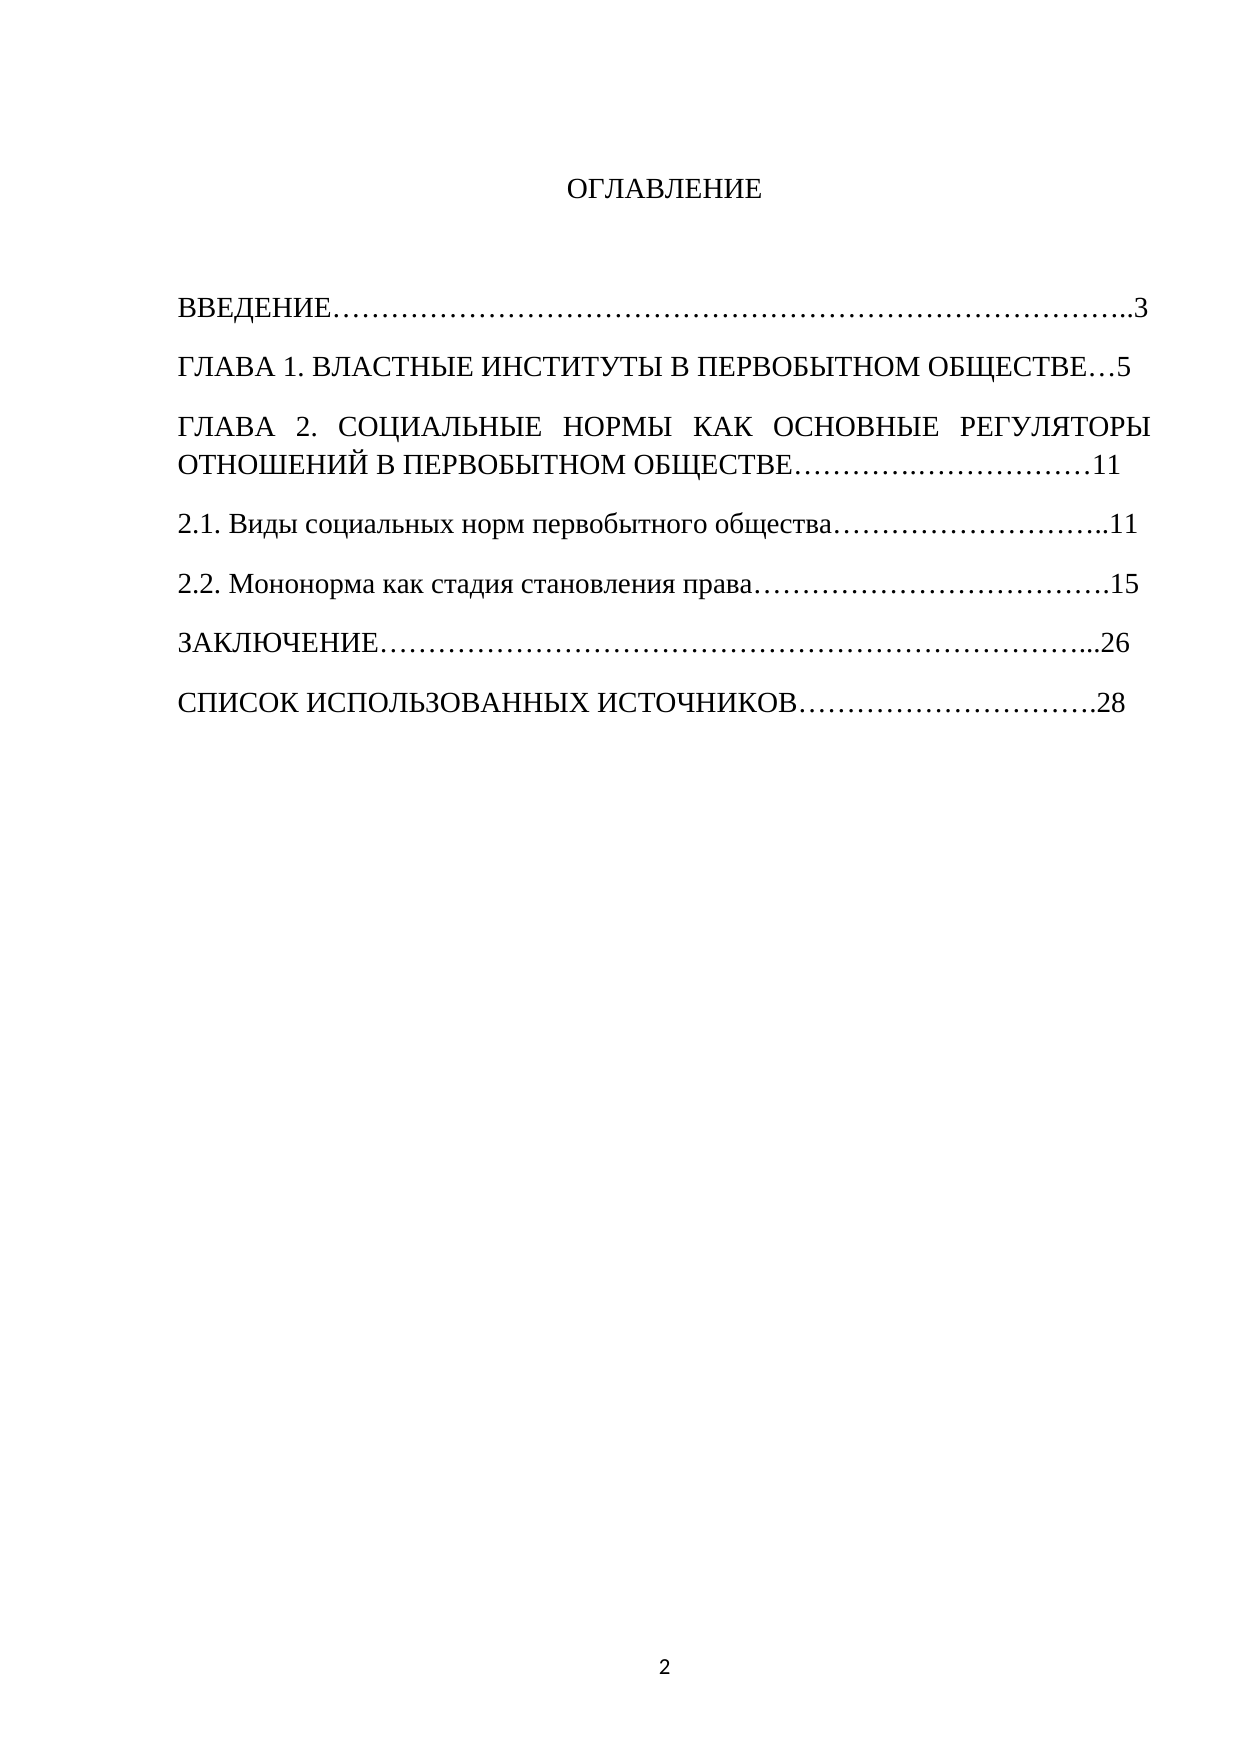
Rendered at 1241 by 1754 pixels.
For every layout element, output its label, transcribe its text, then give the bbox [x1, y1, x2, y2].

text ОГЛАВЛЕНИЕ [177, 171, 1152, 205]
text 2.2. Мононорма как стадия становления права……………………………….15 [177, 566, 1152, 599]
text ГЛАВА 2. СОЦИАЛЬНЫЕ НОРМЫ КАК ОСНОВНЫЕ РЕГУЛЯТОРЫ ОТНОШЕНИЙ В ПЕРВОБЫТНОМ ОБЩЕСТВЕ………….………………11 [177, 409, 1152, 481]
text 2.1. Виды социальных норм первобытного общества………………………..11 [177, 507, 1152, 540]
text ГЛАВА 1. ВЛАСТНЫЕ ИНСТИТУТЫ В ПЕРВОБЫТНОМ ОБЩЕСТВЕ…5 [177, 349, 1152, 383]
text СПИСОК ИСПОЛЬЗОВАННЫХ ИСТОЧНИКОВ………………………….28 [177, 685, 1152, 718]
text ЗАКЛЮЧЕНИЕ………………………………………………………………...26 [177, 625, 1152, 659]
text ВВЕДЕНИЕ………………………………………………………………………..3 [177, 290, 1152, 323]
